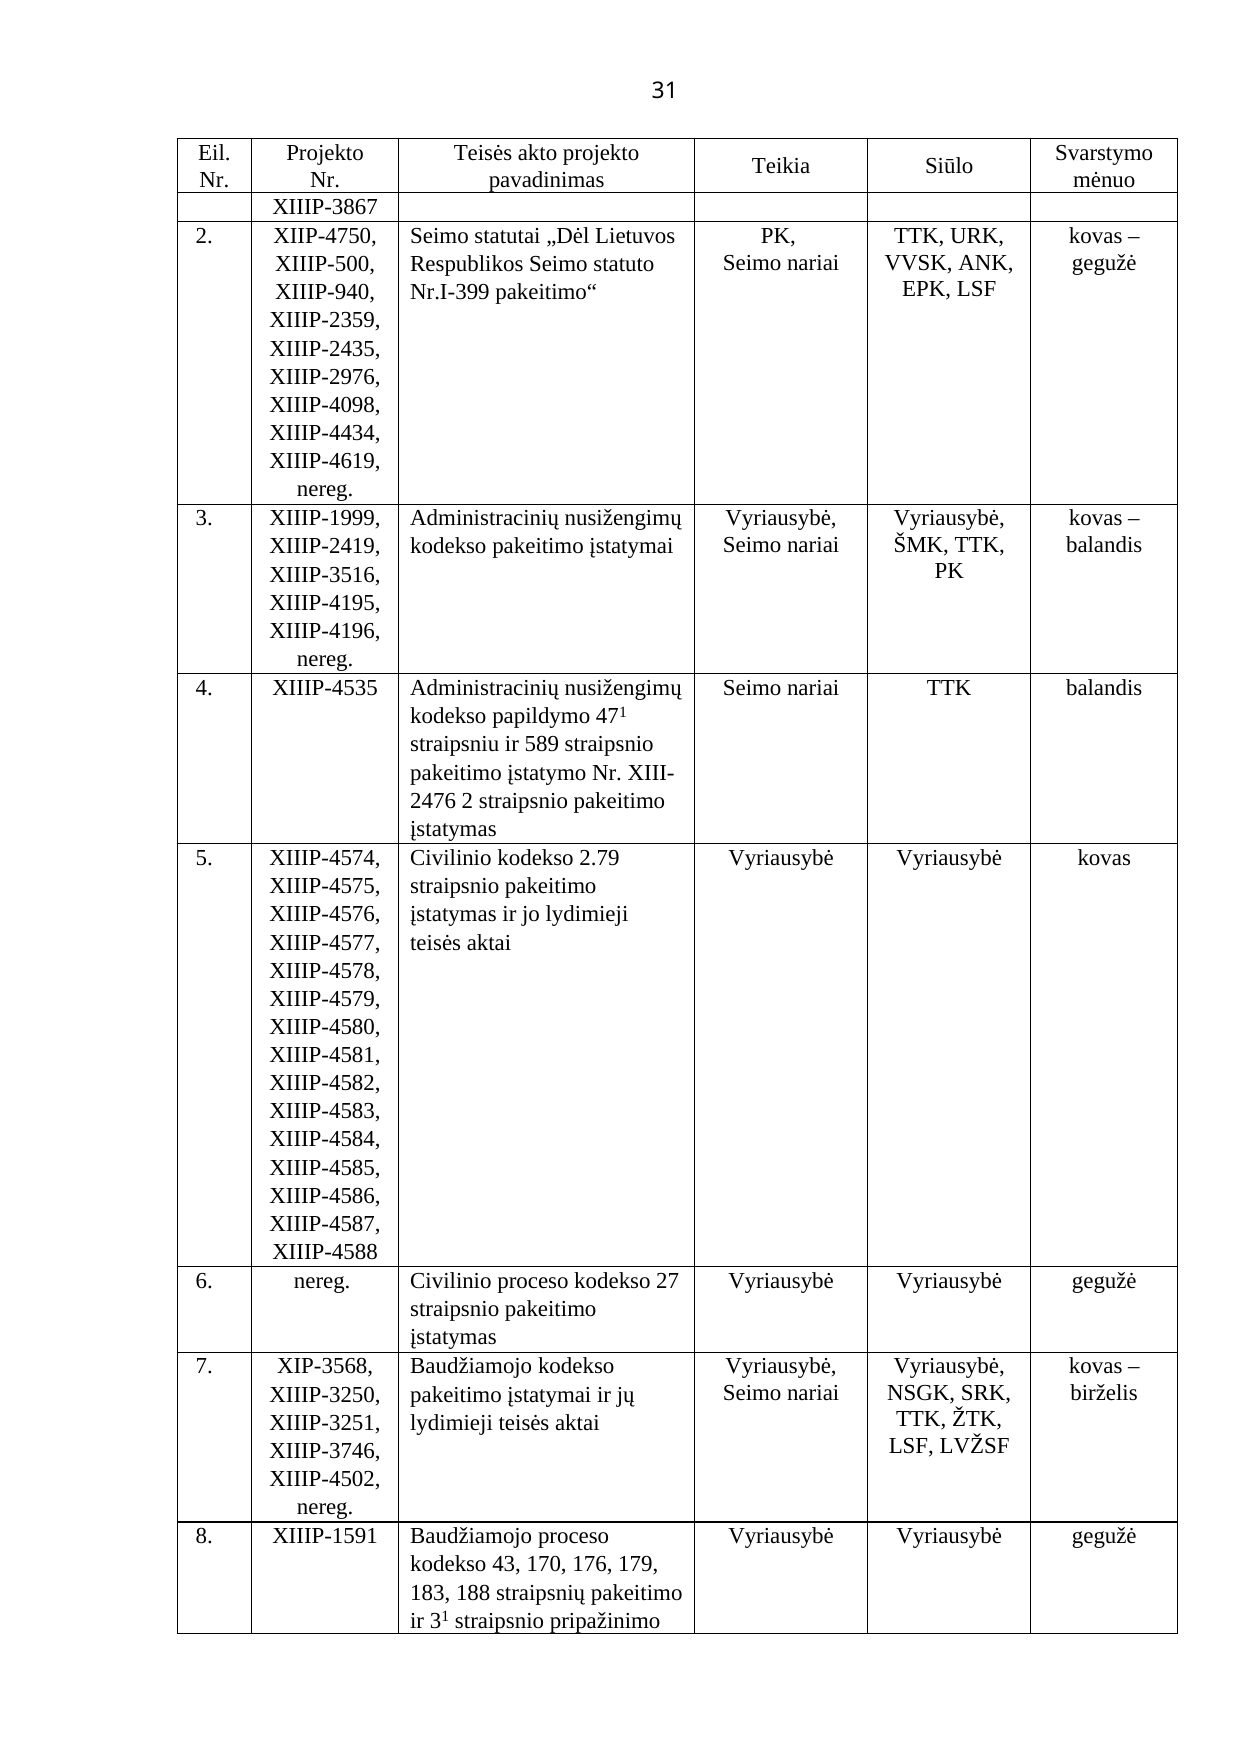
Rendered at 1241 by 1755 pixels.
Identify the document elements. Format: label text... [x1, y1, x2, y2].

table_cell XIIIP-4574, XIIIP-4575, XIIIP-4576, XIIIP-4577, XIIIP-4578, XIIIP-4579, XIIIP-4580, XIIIP-4581, XIIIP-4582, XIIIP-4583, XIIIP-4584, XIIIP-4585, XIIIP-4586, XIIIP-4587, XIIIP-4588 [252, 844, 398, 1266]
table_cell Vyriausybė [868, 1523, 1030, 1633]
table_cell XIIIP-3867 [252, 193, 398, 221]
table_cell kovas [1031, 844, 1177, 1266]
table_cell Vyriausybė [695, 1267, 867, 1352]
table_header Teikia [695, 139, 867, 192]
table_cell 3. [178, 505, 251, 673]
table_cell 6. [178, 1267, 251, 1352]
table_header Svarstymo mėnuo [1031, 139, 1177, 192]
table_cell kovas – birželis [1031, 1353, 1177, 1521]
table_header Teisės akto projekto pavadinimas [399, 139, 694, 192]
table_cell XIIIP-4535 [252, 674, 398, 843]
table_cell kovas – gegužė [1031, 222, 1177, 503]
table_cell Vyriausybė, NSGK, SRK, TTK, ŽTK, LSF, LVŽSF [868, 1353, 1030, 1521]
table_cell gegužė [1031, 1267, 1177, 1352]
table_cell balandis [1031, 674, 1177, 843]
table_cell XIP-3568, XIIIP-3250, XIIIP-3251, XIIIP-3746, XIIIP-4502, nereg. [252, 1353, 398, 1521]
table_cell Vyriausybė [868, 1267, 1030, 1352]
table_cell XIIIP-1591 [252, 1523, 398, 1633]
table_cell XIIIP-1999, XIIIP-2419, XIIIP-3516, XIIIP-4195, XIIIP-4196, nereg. [252, 505, 398, 673]
table_cell [178, 193, 251, 221]
table_cell TTK [868, 674, 1030, 843]
table_cell [695, 193, 867, 221]
table_cell Seimo statutai „Dėl Lietuvos Respublikos Seimo statuto Nr.I-399 pakeitimo“ [399, 222, 694, 503]
table_cell Vyriausybė, ŠMK, TTK, PK [868, 505, 1030, 673]
table_cell nereg. [252, 1267, 398, 1352]
table_header Siūlo [868, 139, 1030, 192]
table_cell Civilinio kodekso 2.79 straipsnio pakeitimo įstatymas ir jo lydimieji teisės aktai [399, 844, 694, 1266]
table_cell 7. [178, 1353, 251, 1521]
table_cell 2. [178, 222, 251, 503]
table_cell Vyriausybė, Seimo nariai [695, 1353, 867, 1521]
table_header Projekto Nr. [252, 139, 398, 192]
table_cell Baudžiamojo proceso kodekso 43, 170, 176, 179, 183, 188 straipsnių pakeitimo ir 31 straipsnio pripažinimo [399, 1523, 694, 1633]
table_cell [399, 193, 694, 221]
table_cell Administracinių nusižengimų kodekso papildymo 471 straipsniu ir 589 straipsnio pakeitimo įstatymo Nr. XIII-2476 2 straipsnio pakeitimo įstatymas [399, 674, 694, 843]
table_cell [868, 193, 1030, 221]
table_cell Civilinio proceso kodekso 27 straipsnio pakeitimo įstatymas [399, 1267, 694, 1352]
table_cell 5. [178, 844, 251, 1266]
table_cell gegužė [1031, 1523, 1177, 1633]
table_cell Baudžiamojo kodekso pakeitimo įstatymai ir jų lydimieji teisės aktai [399, 1353, 694, 1521]
table_cell Vyriausybė [695, 844, 867, 1266]
table_cell [1031, 193, 1177, 221]
table_cell 4. [178, 674, 251, 843]
table_cell kovas – balandis [1031, 505, 1177, 673]
table_cell Vyriausybė [695, 1523, 867, 1633]
table_cell PK, Seimo nariai [695, 222, 867, 503]
table_cell 8. [178, 1523, 251, 1633]
table_cell Vyriausybė [868, 844, 1030, 1266]
table_cell Vyriausybė, Seimo nariai [695, 505, 867, 673]
table_cell Administracinių nusižengimų kodekso pakeitimo įstatymai [399, 505, 694, 673]
table_header Eil. Nr. [178, 139, 251, 192]
table_cell Seimo nariai [695, 674, 867, 843]
table_cell TTK, URK, VVSK, ANK, EPK, LSF [868, 222, 1030, 503]
table_cell XIIP-4750, XIIIP-500, XIIIP-940, XIIIP-2359, XIIIP-2435, XIIIP-2976, XIIIP-4098, XIIIP-4434, XIIIP-4619, nereg. [252, 222, 398, 503]
